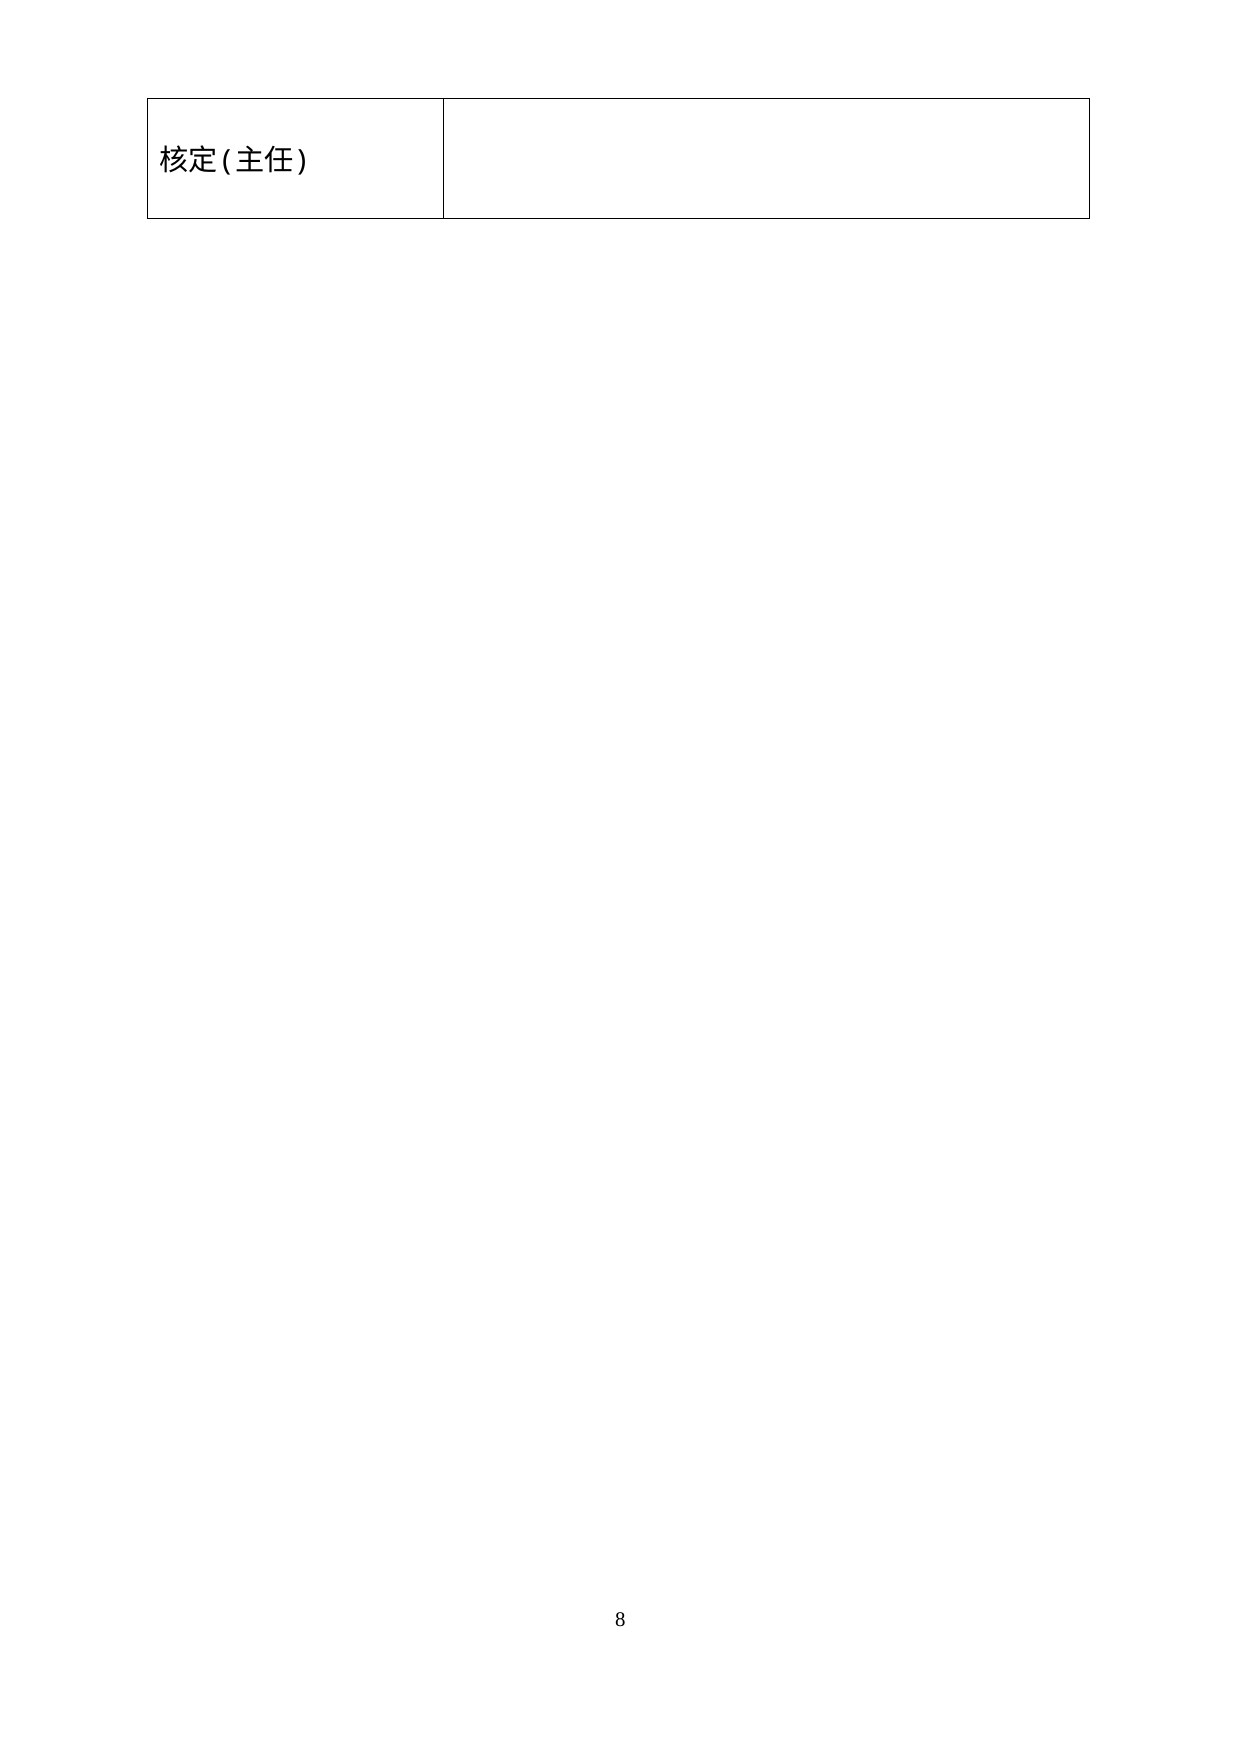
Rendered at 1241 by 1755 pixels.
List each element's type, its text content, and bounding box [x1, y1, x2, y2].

table_cell 核定(主任) [148, 99, 443, 218]
table_cell [444, 99, 1089, 218]
